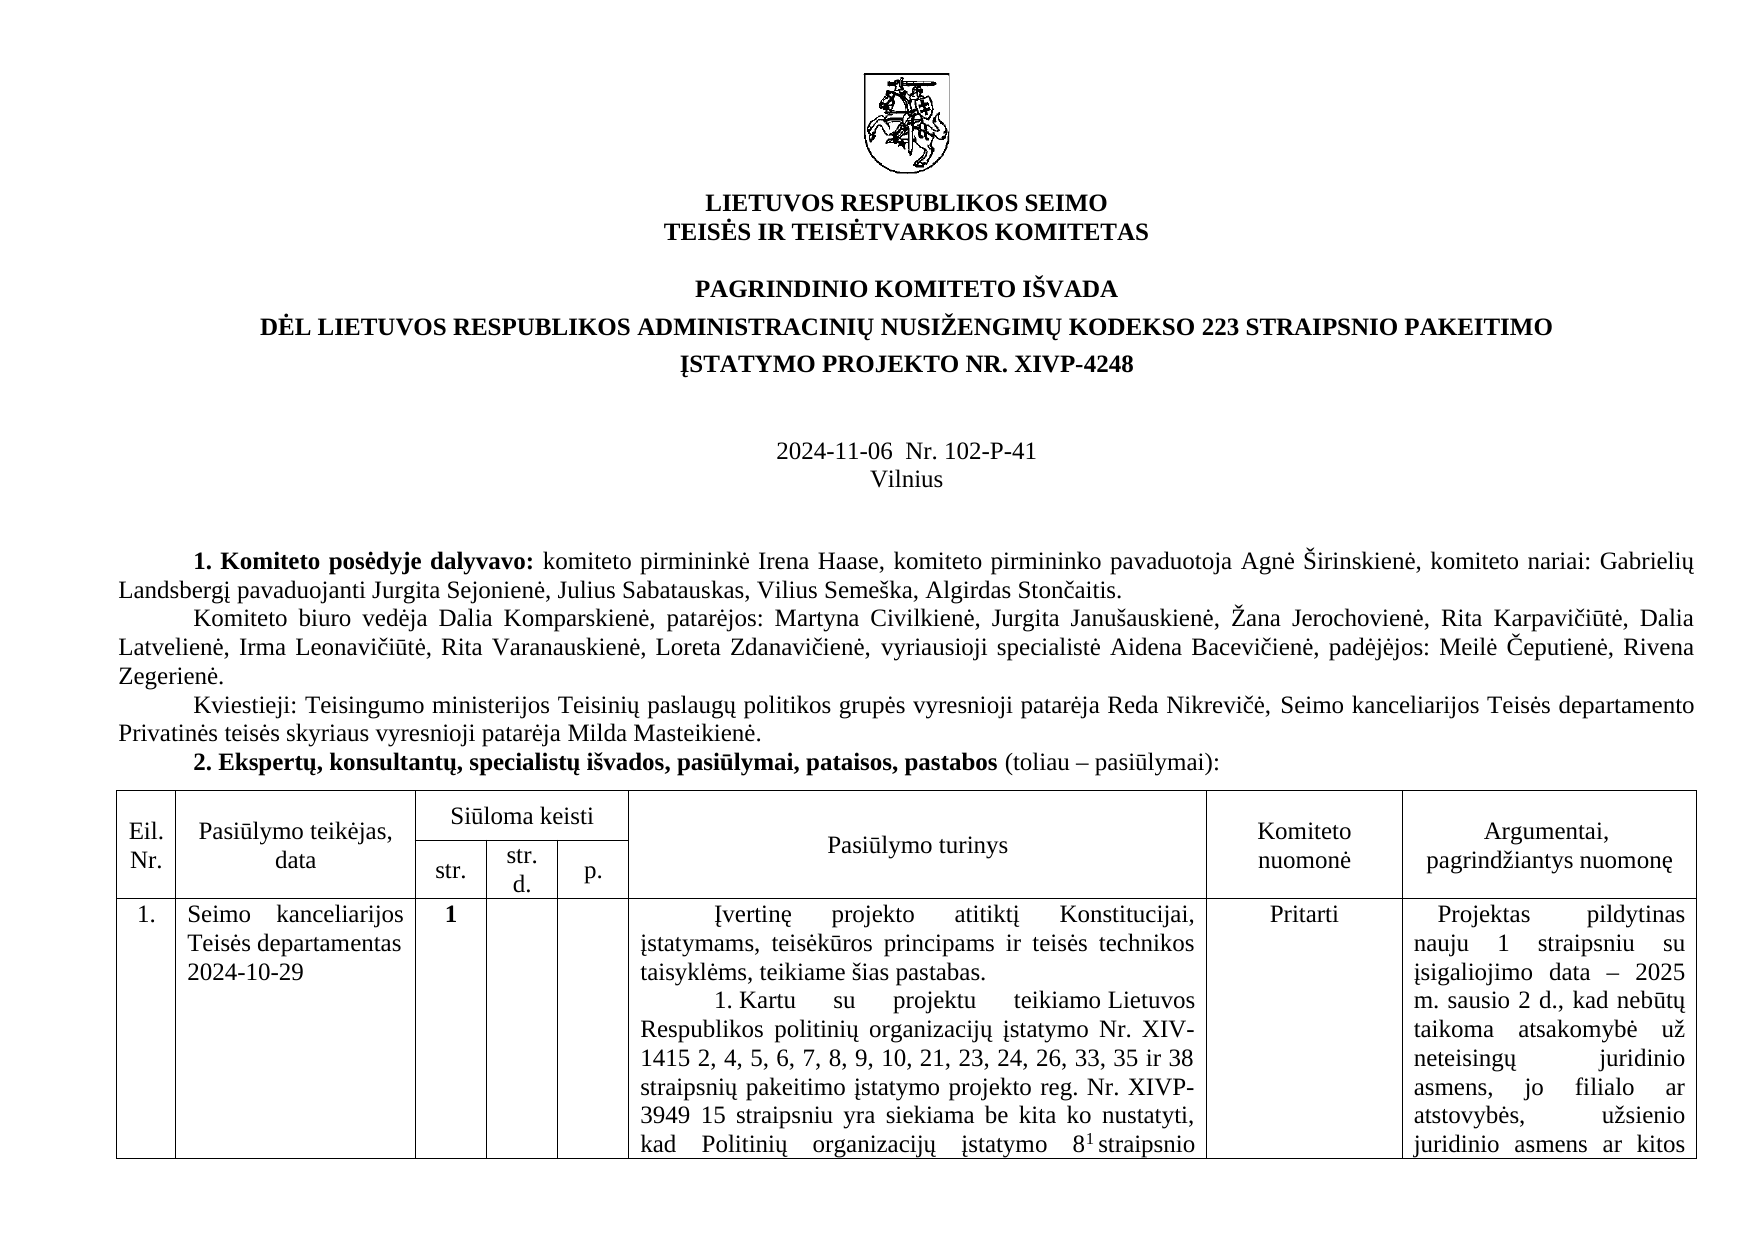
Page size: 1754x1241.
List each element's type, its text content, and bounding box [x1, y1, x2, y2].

table_cell str. [416, 841, 486, 898]
text DĖL LIETUVOS RESPUBLIKOS ADMINISTRACINIŲ NUSIŽENGIMŲ KODEKSO 223 STRAIPSNIO PAKEITIMO [118, 303, 1695, 341]
table_cell [487, 899, 557, 1158]
table_cell 1. [117, 899, 175, 1158]
table_cell Įvertinę projekto atitiktį Konstitucijai, įstatymams, teisėkūros principams ir teisės technikos taisyklėms, teikiame šias pastabas. 1. Kartu su projektu teikiamo Lietuvos Respublikos politinių organizacijų įstatymo Nr. XIV-1415 2, 4, 5, 6, 7, 8, 9, 10, 21, 23, 24, 26, 33, 35 ir 38 straipsnių pakeitimo įstatymo projekto reg. Nr. XIVP-3949 15 straipsniu yra siekiama be kita ko nustatyti, kad Politinių organizacijų įstatymo 81 straipsnio [629, 899, 1206, 1158]
subtitle PAGRINDINIO KOMITETO IŠVADA [118, 274, 1695, 303]
text 2024-11-06 Nr. 102-P-41 [118, 436, 1695, 464]
table_cell Seimo kanceliarijos Teisės departamentas 2024-10-29 [176, 899, 415, 1158]
text ĮSTATYMO PROJEKTO NR. XIVP-4248 [118, 341, 1695, 378]
table_cell Pritarti [1207, 899, 1402, 1158]
table_header Pasiūlymo teikėjas, data [176, 791, 415, 898]
table_cell Projektas pildytinas nauju 1 straipsniu su įsigaliojimo data – 2025 m. sausio 2 d., kad nebūtų taikoma atsakomybė už neteisingų juridinio asmens, jo filialo ar atstovybės, užsienio juridinio asmens ar kitos [1403, 899, 1696, 1158]
table_cell str. d. [487, 841, 557, 898]
table_header Argumentai, pagrindžiantys nuomonę [1403, 791, 1696, 898]
text TEISĖS IR TEISĖTVARKOS KOMITETAS [118, 217, 1695, 246]
table_header Siūloma keisti [416, 791, 628, 839]
table_cell [558, 899, 628, 1158]
table_header Eil. Nr. [117, 791, 175, 898]
text Vilnius [118, 464, 1695, 493]
table_cell p. [558, 841, 628, 898]
table_header Pasiūlymo turinys [629, 791, 1206, 898]
text LIETUVOS RESPUBLIKOS SEIMO [118, 188, 1695, 217]
subtitle 2. Ekspertų, konsultantų, specialistų išvados, pasiūlymai, pataisos, pastabos (toliau – pasiūlymai): [118, 747, 1695, 776]
table_cell 1 [416, 899, 486, 1158]
text Komiteto biuro vedėja Dalia Komparskienė, patarėjos: Martyna Civilkienė, Jurgita Janušauskienė, Žana Jerochovienė, Rita Karpavičiūtė, Dalia Latvelienė, Irma Leonavičiūtė, Rita Varanauskienė, Loreta Zdanavičienė, vyriausioji specialistė Aidena Bacevičienė, padėjėjos: Meilė Čeputienė, Rivena Zegerienė. [118, 603, 1695, 690]
text 1. Komiteto posėdyje dalyvavo: komiteto pirmininkė Irena Haase, komiteto pirmininko pavaduotoja Agnė Širinskienė, komiteto nariai: Gabrielių Landsbergį pavaduojanti Jurgita Sejonienė, Julius Sabatauskas, Vilius Semeška, Algirdas Stončaitis. [118, 546, 1695, 603]
table_header Komiteto nuomonė [1207, 791, 1402, 898]
text Kviestieji: Teisingumo ministerijos Teisinių paslaugų politikos grupės vyresnioji patarėja Reda Nikrevičė, Seimo kanceliarijos Teisės departamento Privatinės teisės skyriaus vyresnioji patarėja Milda Masteikienė. [118, 690, 1695, 747]
